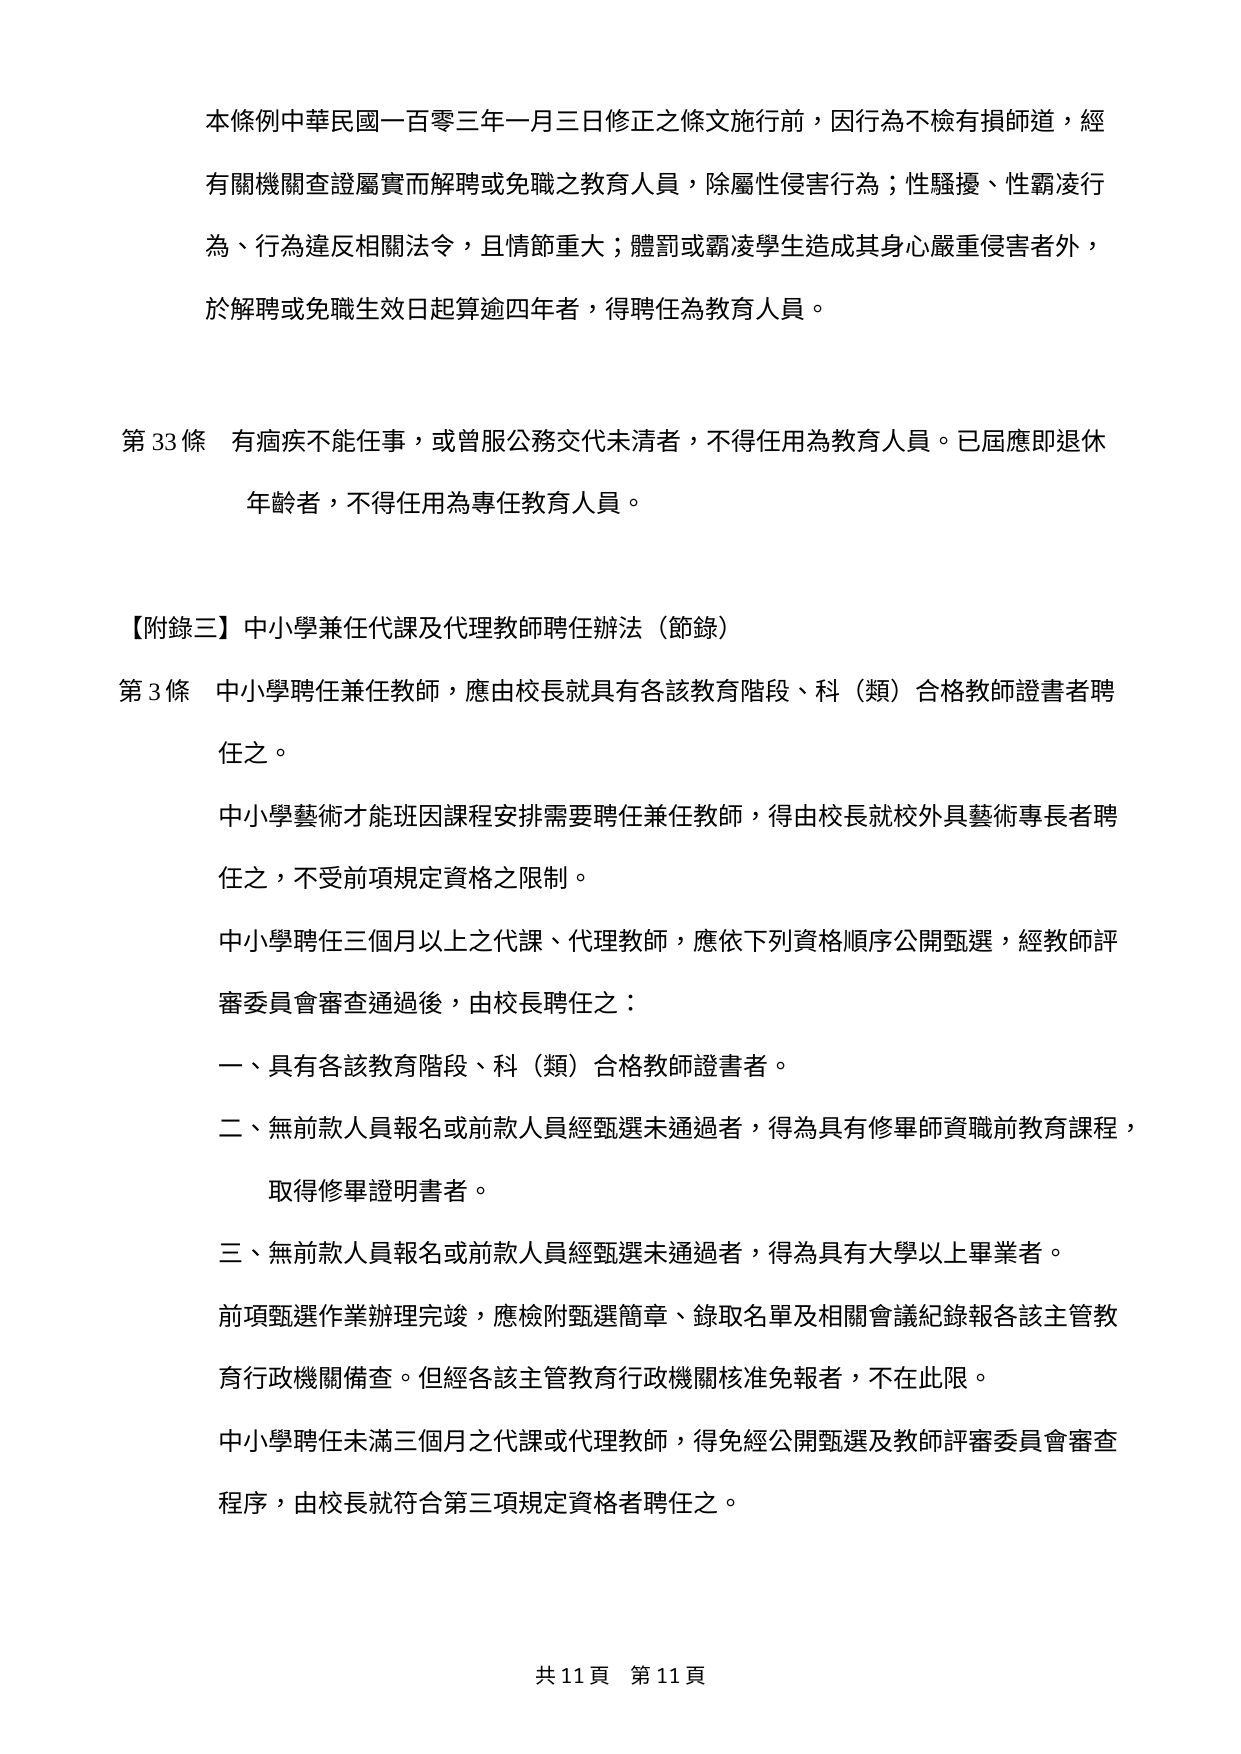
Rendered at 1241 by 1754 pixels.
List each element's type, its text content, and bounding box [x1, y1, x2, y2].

text 第33條 有痼疾不能任事，或曾服公務交代未清者，不得任用為教育人員。已屆應即退休年齡者，不得任用為專任教育人員。 [122, 397, 1122, 522]
text 【附錄三】中小學兼任代課及代理教師聘任辦法（節錄） [118, 585, 1122, 647]
text 第3條 中小學聘任兼任教師，應由校長就具有各該教育階段、科（類）合格教師證書者聘任之。 [118, 647, 1122, 772]
text 本條例中華民國一百零三年一月三日修正之條文施行前，因行為不檢有損師道，經有關機關查證屬實而解聘或免職之教育人員，除屬性侵害行為；性騷擾、性霸凌行為、行為違反相關法令，且情節重大；體罰或霸凌學生造成其身心嚴重侵害者外，於解聘或免職生效日起算逾四年者，得聘任為教育人員。 [206, 78, 1122, 328]
text 中小學聘任三個月以上之代課、代理教師，應依下列資格順序公開甄選，經教師評審委員會審查通過後，由校長聘任之： [218, 897, 1122, 1022]
text 前項甄選作業辦理完竣，應檢附甄選簡章、錄取名單及相關會議紀錄報各該主管教育行政機關備查。但經各該主管教育行政機關核准免報者，不在此限。 [218, 1272, 1122, 1397]
text 中小學藝術才能班因課程安排需要聘任兼任教師，得由校長就校外具藝術專長者聘任之，不受前項規定資格之限制。 [218, 772, 1122, 897]
text 二、無前款人員報名或前款人員經甄選未通過者，得為具有修畢師資職前教育課程，取得修畢證明書者。 [218, 1085, 1122, 1210]
text 一、具有各該教育階段、科（類）合格教師證書者。 [118, 1022, 1122, 1085]
text 三、無前款人員報名或前款人員經甄選未通過者，得為具有大學以上畢業者。 [118, 1210, 1122, 1272]
text 中小學聘任未滿三個月之代課或代理教師，得免經公開甄選及教師評審委員會審查程序，由校長就符合第三項規定資格者聘任之。 [218, 1397, 1122, 1522]
